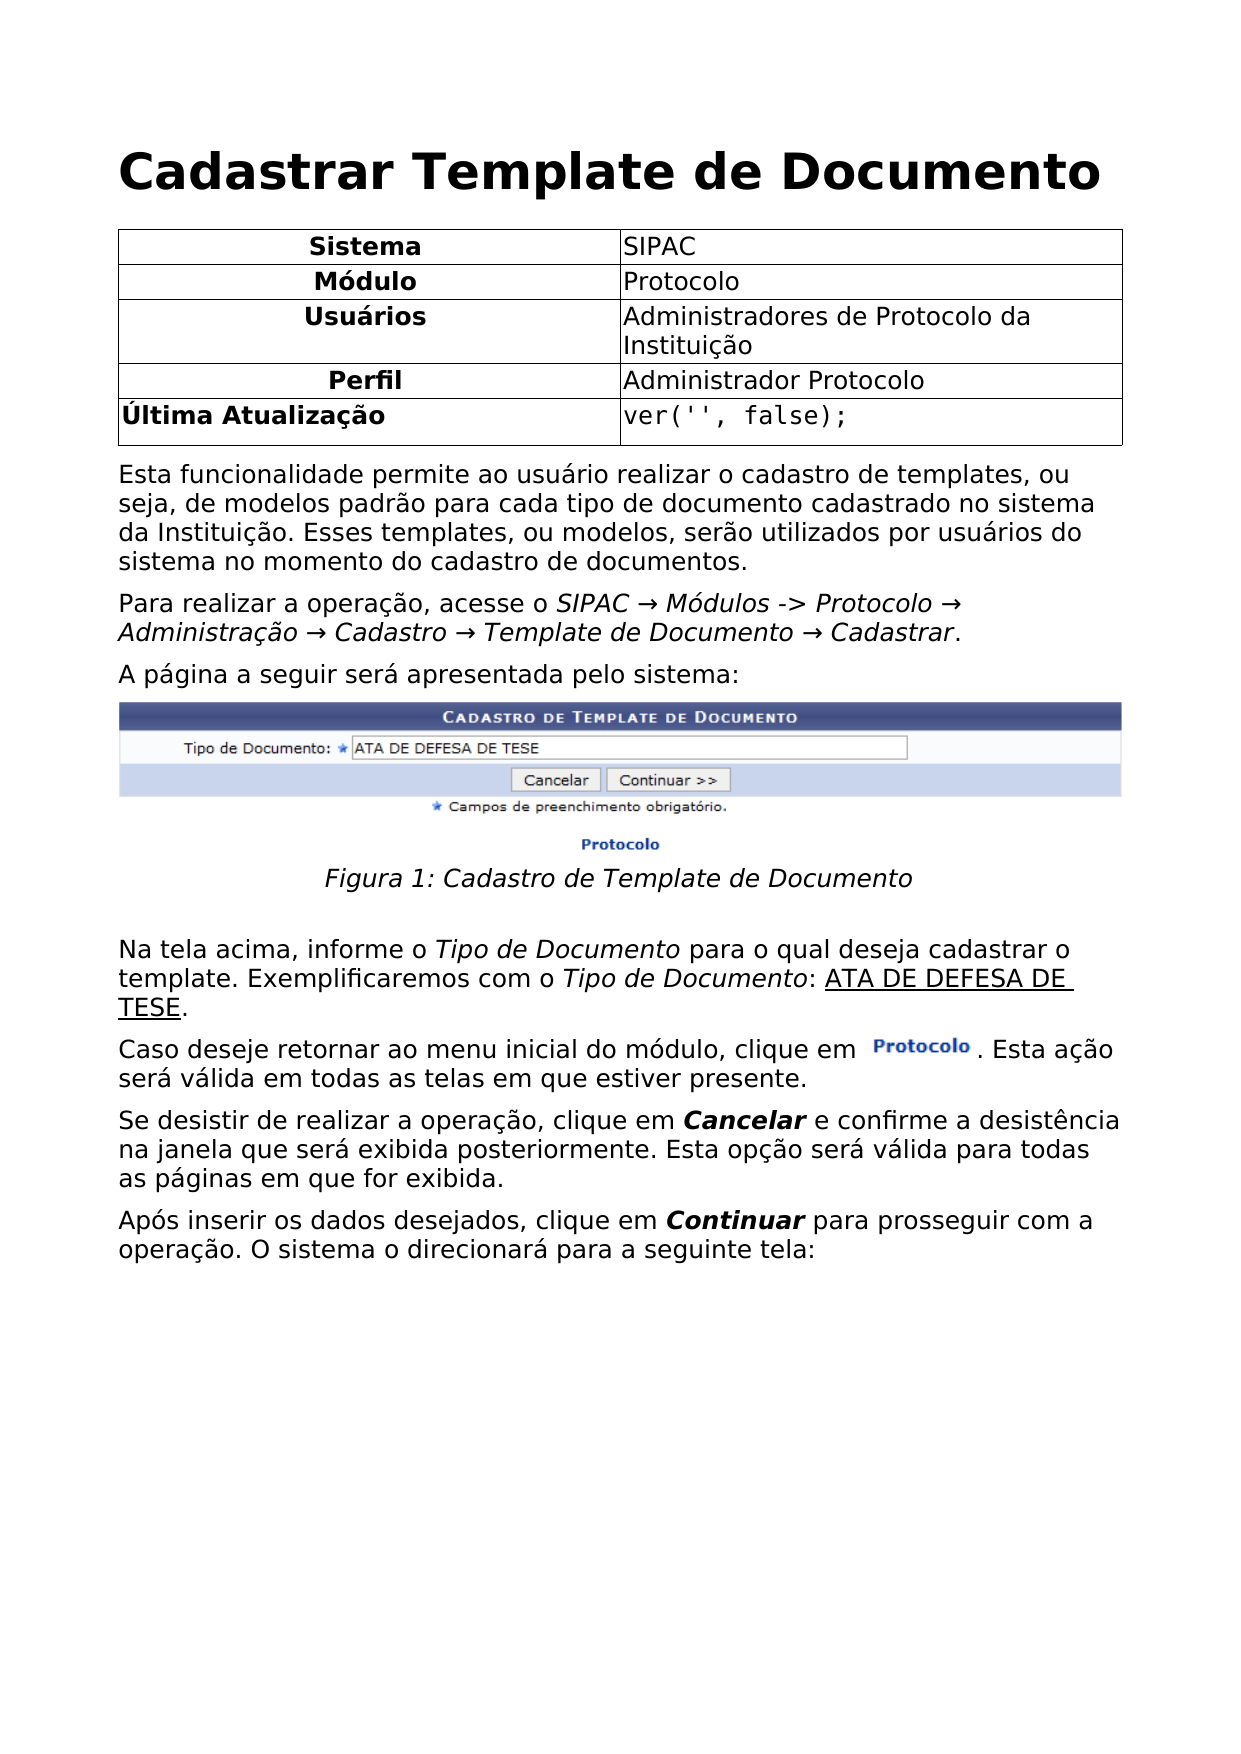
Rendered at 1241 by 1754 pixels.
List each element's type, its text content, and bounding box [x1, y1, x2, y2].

table_cell Módulo [119, 265, 620, 299]
table_cell Administrador Protocolo [621, 364, 1122, 398]
table_header Sistema [119, 230, 620, 264]
text Esta funcionalidade permite ao usuário realizar o cadastro de templates, ou seja, de modelos padrão para cada tipo de documento cadastrado no sistema da Instituição. Esses templates, ou modelos, serão utilizados por usuários do sistema no momento do cadastro de documentos. [118, 460, 1122, 577]
table_cell Perfil [119, 364, 620, 398]
table_cell Protocolo [621, 265, 1122, 299]
table_cell Usuários [119, 300, 620, 363]
text Se desistir de realizar a operação, clique em Cancelar e confirme a desistência na janela que será exibida posteriormente. Esta opção será válida para todas as páginas em que for exibida. [118, 1106, 1122, 1194]
picture [865, 1035, 977, 1059]
table_cell Última Atualização [119, 399, 620, 445]
subtitle Cadastrar Template de Documento [118, 143, 1122, 201]
text A página a seguir será apresentada pelo sistema: [118, 660, 1122, 689]
text Caso deseje retornar ao menu inicial do módulo, clique em . Esta ação será válida em todas as telas em que estiver presente. [118, 1035, 1122, 1094]
table_header SIPAC [621, 230, 1122, 264]
table_cell Administradores de Protocolo da Instituição [621, 300, 1122, 363]
table_cell ver('', false); [621, 399, 1122, 445]
text Figura 1: Cadastro de Template de Documento [118, 865, 1122, 893]
text Na tela acima, informe o Tipo de Documento para o qual deseja cadastrar o template. Exemplificaremos com o Tipo de Documento: ATA DE DEFESA DE TESE. [118, 935, 1122, 1023]
picture [118, 701, 1123, 865]
text Para realizar a operação, acesse o SIPAC → Módulos -> Protocolo → Administração → Cadastro → Template de Documento → Cadastrar. [118, 589, 1122, 647]
text Após inserir os dados desejados, clique em Continuar para prosseguir com a operação. O sistema o direcionará para a seguinte tela: [118, 1206, 1122, 1264]
